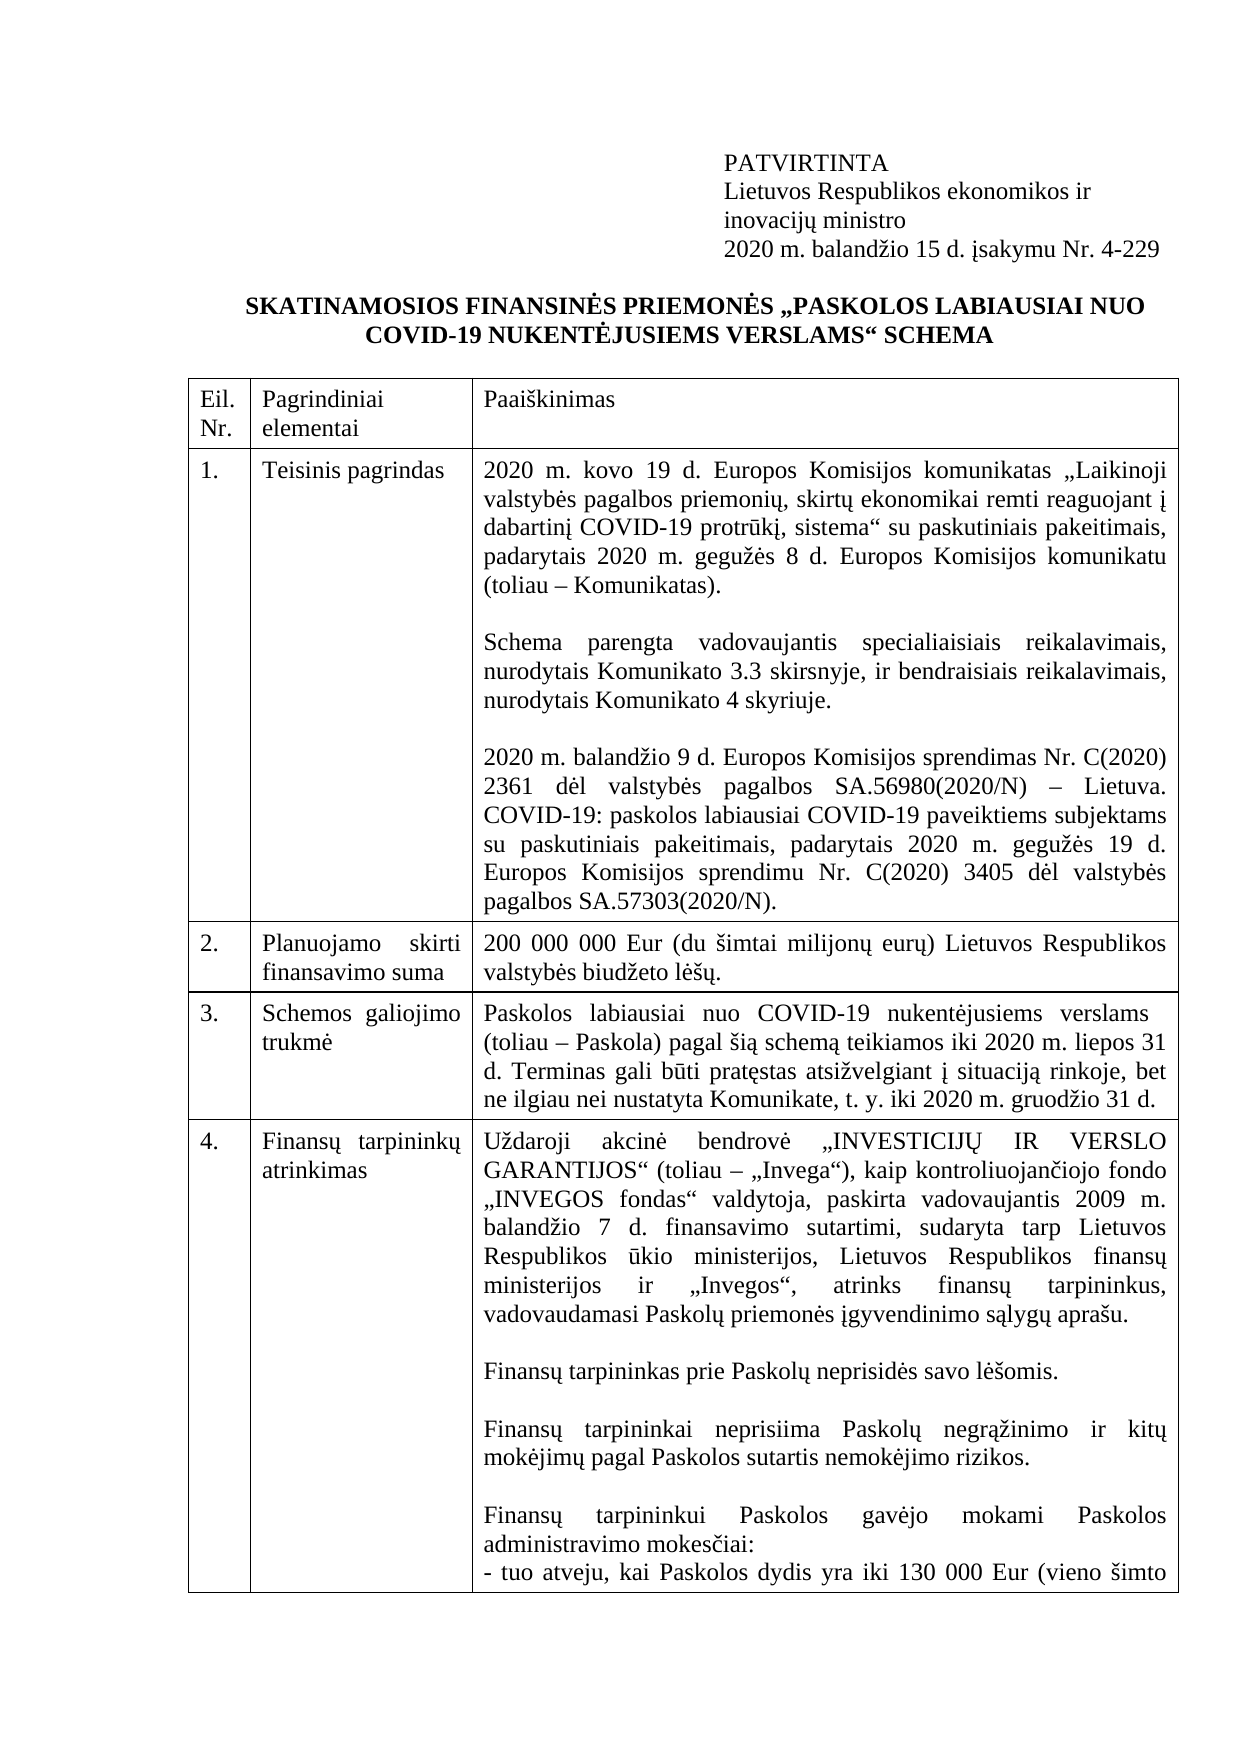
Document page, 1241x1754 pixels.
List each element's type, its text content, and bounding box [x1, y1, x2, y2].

table_header Eil. Nr. [189, 379, 250, 448]
text Lietuvos Respublikos ekonomikos ir [723, 176, 1181, 205]
table_cell 2. [189, 922, 250, 991]
text PATVIRTINTA [723, 148, 1181, 176]
table_cell Planuojamo skirti finansavimo suma [251, 922, 472, 991]
text inovacijų ministro [723, 205, 1181, 234]
table_cell Finansų tarpininkų atrinkimas [251, 1120, 472, 1592]
table_cell Uždaroji akcinė bendrovė „INVESTICIJŲ IR VERSLO GARANTIJOS“ (toliau – „Invega“), kaip kontroliuojančiojo fondo „INVEGOS fondas“ valdytoja, paskirta vadovaujantis 2009 m. balandžio 7 d. finansavimo sutartimi, sudaryta tarp Lietuvos Respublikos ūkio ministerijos, Lietuvos Respublikos finansų ministerijos ir „Invegos“, atrinks finansų tarpininkus, vadovaudamasi Paskolų priemonės įgyvendinimo sąlygų aprašu. Finansų tarpininkas prie Paskolų neprisidės savo lėšomis. Finansų tarpininkai neprisiima Paskolų negrąžinimo ir kitų mokėjimų pagal Paskolos sutartis nemokėjimo rizikos. Finansų tarpininkui Paskolos gavėjo mokami Paskolos administravimo mokesčiai: - tuo atveju, kai Paskolos dydis yra iki 130 000 Eur (vieno šimto [473, 1120, 1178, 1592]
table_cell 200 000 000 Eur (du šimtai milijonų eurų) Lietuvos Respublikos valstybės biudžeto lėšų. [473, 922, 1178, 991]
table_cell 4. [189, 1120, 250, 1592]
table_cell Paskolos labiausiai nuo COVID-19 nukentėjusiems verslams (toliau – Paskola) pagal šią schemą teikiamos iki 2020 m. liepos 31 d. Terminas gali būti pratęstas atsižvelgiant į situaciją rinkoje, bet ne ilgiau nei nustatyta Komunikate, t. y. iki 2020 m. gruodžio 31 d. [473, 993, 1178, 1119]
table_cell 1. [189, 449, 250, 921]
table_header Pagrindiniai elementai [251, 379, 472, 448]
table_cell Teisinis pagrindas [251, 449, 472, 921]
text skatinamosios finansinės priemonės „PASKOLOS LABIAUSIAI NUO COVID-19 NUKENTĖJUSiems verslams“ SCHEMA [177, 291, 1181, 349]
table_cell 3. [189, 993, 250, 1119]
table_cell Schemos galiojimo trukmė [251, 993, 472, 1119]
table_header Paaiškinimas [473, 379, 1178, 448]
text 2020 m. balandžio 15 d. įsakymu Nr. 4-229 [723, 234, 1181, 263]
table_cell 2020 m. kovo 19 d. Europos Komisijos komunikatas „Laikinoji valstybės pagalbos priemonių, skirtų ekonomikai remti reaguojant į dabartinį COVID-19 protrūkį, sistema“ su paskutiniais pakeitimais, padarytais 2020 m. gegužės 8 d. Europos Komisijos komunikatu (toliau – Komunikatas). Schema parengta vadovaujantis specialiaisiais reikalavimais, nurodytais Komunikato 3.3 skirsnyje, ir bendraisiais reikalavimais, nurodytais Komunikato 4 skyriuje. 2020 m. balandžio 9 d. Europos Komisijos sprendimas Nr. C(2020) 2361 dėl valstybės pagalbos SA.56980(2020/N) – Lietuva. COVID-19: paskolos labiausiai COVID-19 paveiktiems subjektams su paskutiniais pakeitimais, padarytais 2020 m. gegužės 19 d. Europos Komisijos sprendimu Nr. C(2020) 3405 dėl valstybės pagalbos SA.57303(2020/N). [473, 449, 1178, 921]
